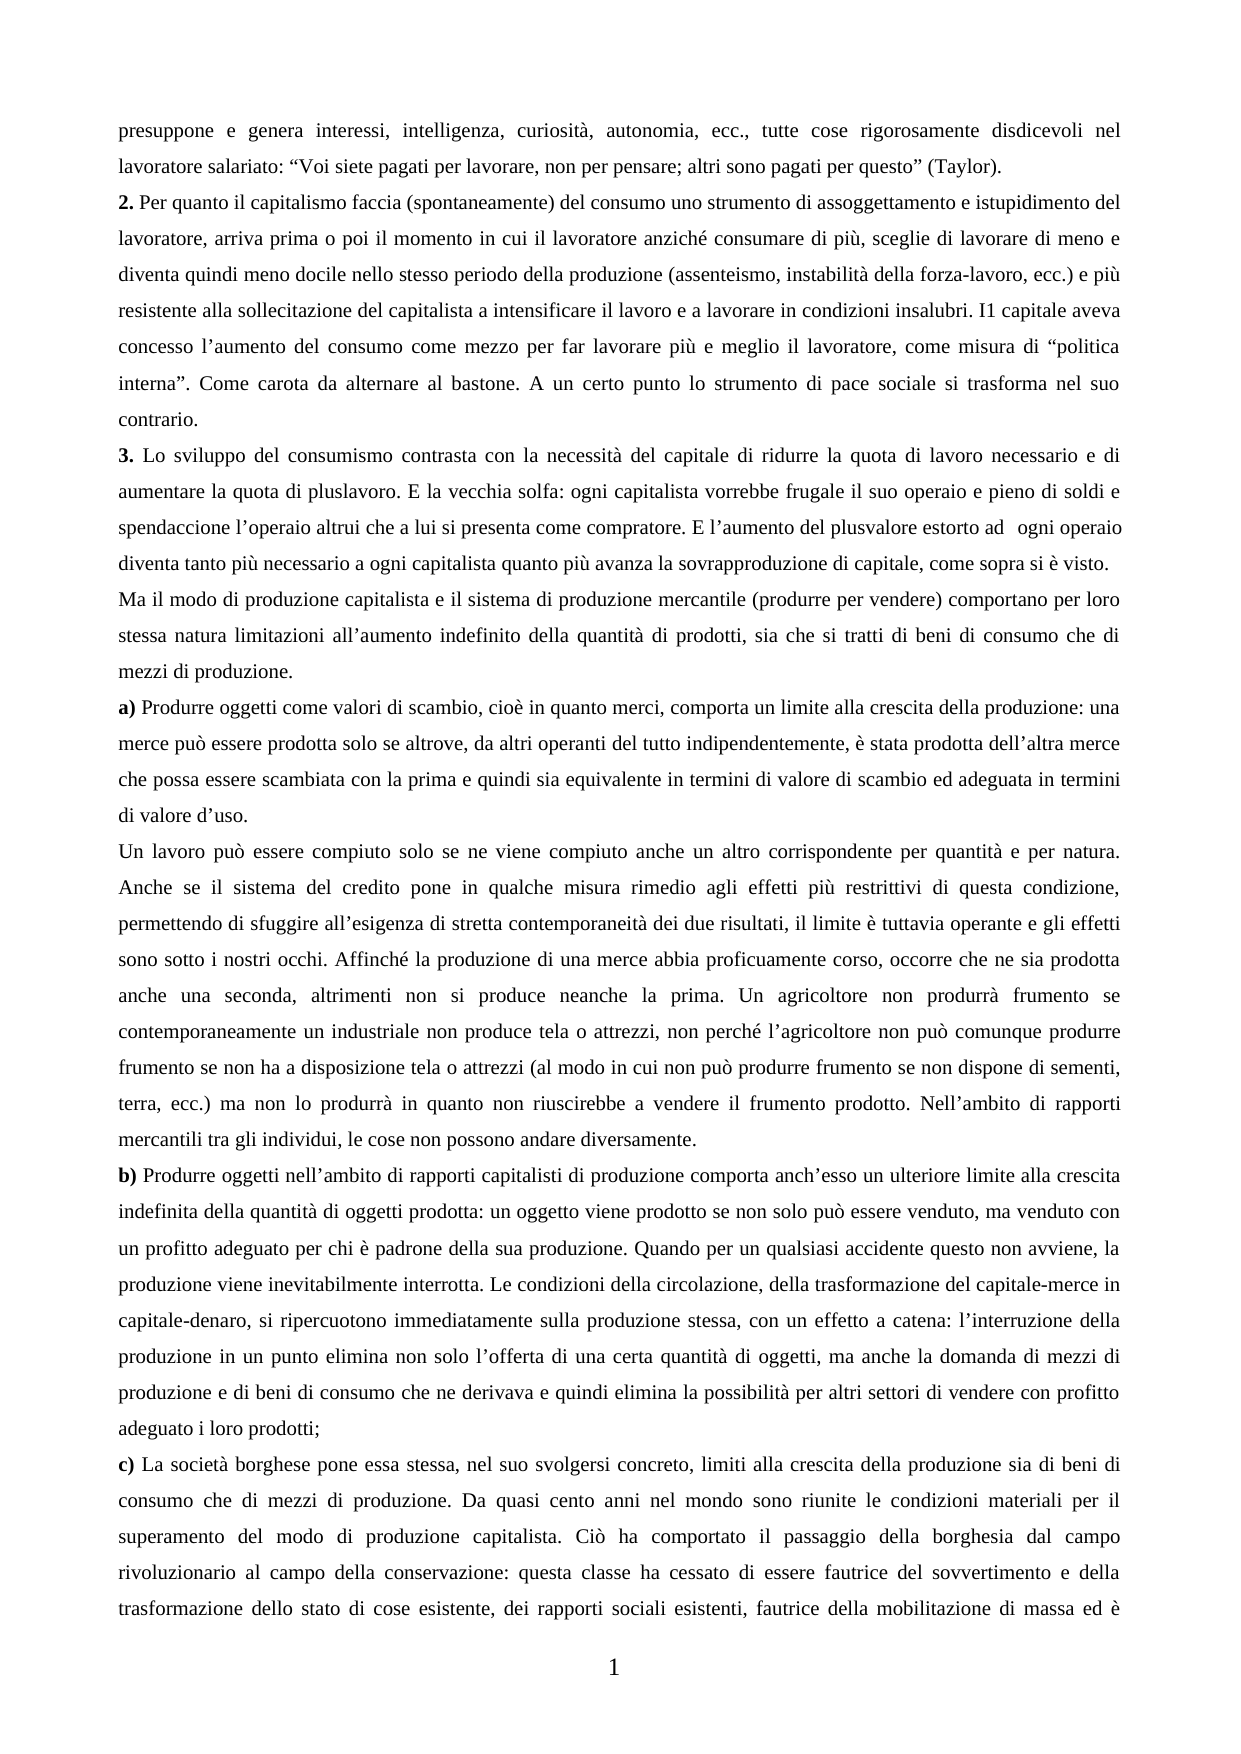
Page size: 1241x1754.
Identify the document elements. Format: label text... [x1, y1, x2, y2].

text a) Produrre oggetti come valori di scambio, cioè in quanto merci, comporta un limite alla crescita della produzione: una merce può essere prodotta solo se altrove, da altri operanti del tutto indipendentemente, è stata prodotta dell’altra merce che possa essere scambiata con la prima e quindi sia equivalente in termini di valore di scambio ed adeguata in termini di valore d’uso. [118, 695, 1122, 827]
text Ma il modo di produzione capitalista e il sistema di produzione mercantile (produrre per vendere) comportano per loro stessa natura limitazioni all’aumento indefinito della quantità di prodotti, sia che si tratti di beni di consumo che di mezzi di produzione. [118, 587, 1122, 683]
text 3. Lo sviluppo del consumismo contrasta con la necessità del capitale di ridurre la quota di lavoro necessario e di aumentare la quota di pluslavoro. E la vecchia solfa: ogni capitalista vorrebbe frugale il suo operaio e pieno di soldi e spendaccione l’operaio altrui che a lui si presenta come compratore. E l’aumento del plusvalore estorto ad ogni operaio diventa tanto più necessario a ogni capitalista quanto più avanza la sovrapproduzione di capitale, come sopra si è visto. [118, 442, 1122, 575]
text 2. Per quanto il capitalismo faccia (spontaneamente) del consumo uno strumento di assoggettamento e istupidimento del lavoratore, arriva prima o poi il momento in cui il lavoratore anziché consumare di più, sceglie di lavorare di meno e diventa quindi meno docile nello stesso periodo della produzione (assenteismo, instabilità della forza-lavoro, ecc.) e più resistente alla sollecitazione del capitalista a intensificare il lavoro e a lavorare in condizioni insalubri. I1 capitale aveva concesso l’aumento del consumo come mezzo per far lavorare più e meglio il lavoratore, come misura di “politica interna”. Come carota da alternare al bastone. A un certo punto lo strumento di pace sociale si trasforma nel suo contrario. [118, 190, 1122, 431]
text b) Produrre oggetti nell’ambito di rapporti capitalisti di produzione comporta anch’esso un ulteriore limite alla crescita indefinita della quantità di oggetti prodotta: un oggetto viene prodotto se non solo può essere venduto, ma venduto con un profitto adeguato per chi è padrone della sua produzione. Quando per un qualsiasi accidente questo non avviene, la produzione viene inevitabilmente interrotta. Le condizioni della circolazione, della trasformazione del capitale-merce in capitale-denaro, si ripercuotono immediatamente sulla produzione stessa, con un effetto a catena: l’interruzione della produzione in un punto elimina non solo l’offerta di una certa quantità di oggetti, ma anche la domanda di mezzi di produzione e di beni di consumo che ne derivava e quindi elimina la possibilità per altri settori di vendere con profitto adeguato i loro prodotti; [118, 1163, 1122, 1440]
text presuppone e genera interessi, intelligenza, curiosità, autonomia, ecc., tutte cose rigorosamente disdicevoli nel lavoratore salariato: “Voi siete pagati per lavorare, non per pensare; altri sono pagati per questo” (Taylor). [118, 118, 1122, 178]
text c) La società borghese pone essa stessa, nel suo svolgersi concreto, limiti alla crescita della produzione sia di beni di consumo che di mezzi di produzione. Da quasi cento anni nel mondo sono riunite le condizioni materiali per il superamento del modo di produzione capitalista. Ciò ha comportato il passaggio della borghesia dal campo rivoluzionario al campo della conservazione: questa classe ha cessato di essere fautrice del sovvertimento e della trasformazione dello stato di cose esistente, dei rapporti sociali esistenti, fautrice della mobilitazione di massa ed è [118, 1452, 1122, 1620]
text Un lavoro può essere compiuto solo se ne viene compiuto anche un altro corrispondente per quantità e per natura. Anche se il sistema del credito pone in qualche misura rimedio agli effetti più restrittivi di questa condizione, permettendo di sfuggire all’esigenza di stretta contemporaneità dei due risultati, il limite è tuttavia operante e gli effetti sono sotto i nostri occhi. Affinché la produzione di una merce abbia proficuamente corso, occorre che ne sia prodotta anche una seconda, altrimenti non si produce neanche la prima. Un agricoltore non produrrà frumento se contemporaneamente un industriale non produce tela o attrezzi, non perché l’agricoltore non può comunque produrre frumento se non ha a disposizione tela o attrezzi (al modo in cui non può produrre frumento se non dispone di sementi, terra, ecc.) ma non lo produrrà in quanto non riuscirebbe a vendere il frumento prodotto. Nell’ambito di rapporti mercantili tra gli individui, le cose non possono andare diversamente. [118, 839, 1122, 1151]
